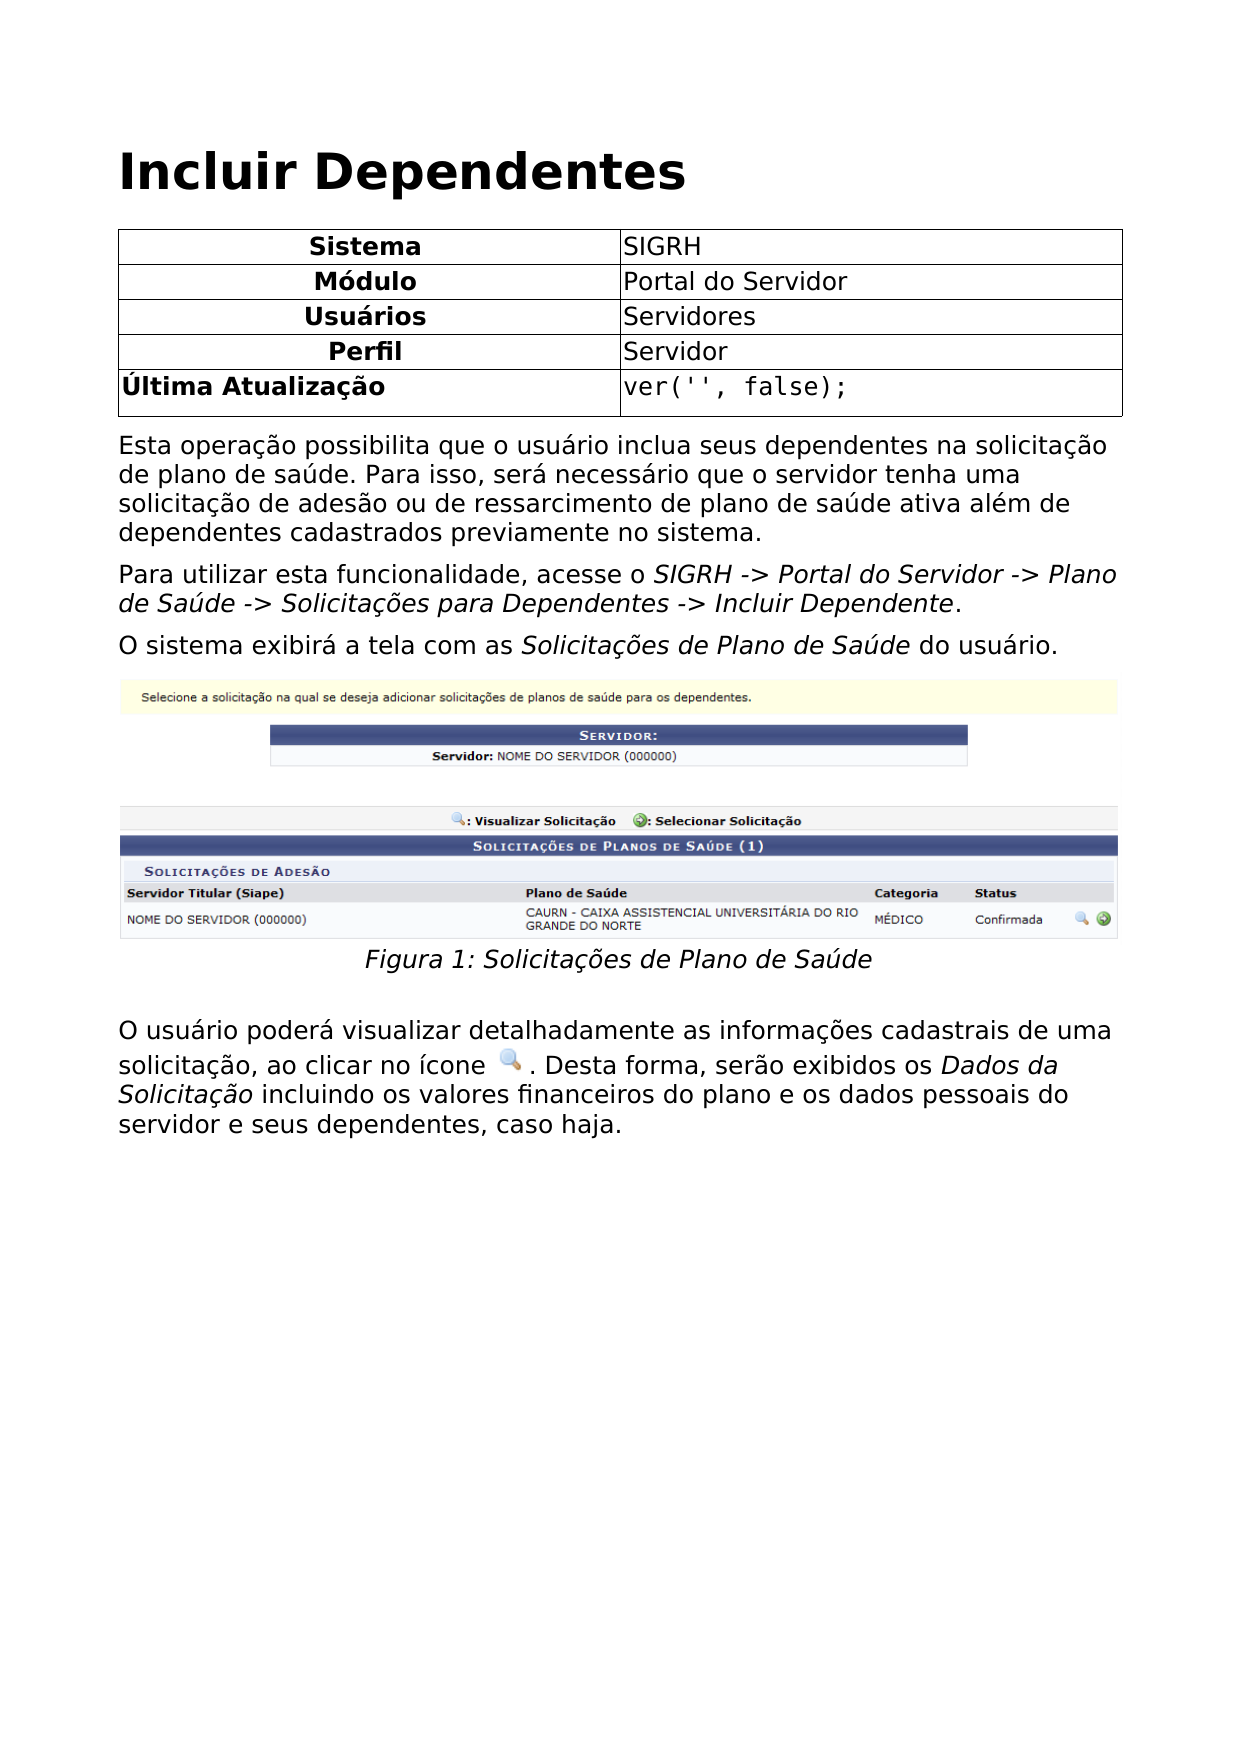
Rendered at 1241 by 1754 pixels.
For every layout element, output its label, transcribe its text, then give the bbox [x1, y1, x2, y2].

subtitle Incluir Dependentes [118, 143, 1122, 201]
text O sistema exibirá a tela com as Solicitações de Plano de Saúde do usuário. [118, 631, 1122, 660]
table_header Sistema [119, 230, 620, 264]
picture [118, 672, 1123, 945]
table_cell Módulo [119, 265, 620, 299]
table_cell Servidores [621, 300, 1122, 334]
table_cell Última Atualização [119, 370, 620, 416]
table_cell Servidor [621, 335, 1122, 369]
text Esta operação possibilita que o usuário inclua seus dependentes na solicitação de plano de saúde. Para isso, será necessário que o servidor tenha uma solicitação de adesão ou de ressarcimento de plano de saúde ativa além de dependentes cadastrados previamente no sistema. [118, 431, 1122, 547]
text Para utilizar esta funcionalidade, acesse o SIGRH -> Portal do Servidor -> Plano de Saúde -> Solicitações para Dependentes -> Incluir Dependente. [118, 560, 1122, 618]
picture [494, 1045, 529, 1075]
table_header SIGRH [621, 230, 1122, 264]
table_cell Usuários [119, 300, 620, 334]
text O usuário poderá visualizar detalhadamente as informações cadastrais de uma solicitação, ao clicar no ícone . Desta forma, serão exibidos os Dados da Solicitação incluindo os valores financeiros do plano e os dados pessoais do servidor e seus dependentes, caso haja. [118, 1016, 1122, 1139]
table_cell Portal do Servidor [621, 265, 1122, 299]
table_cell Perfil [119, 335, 620, 369]
table_cell ver('', false); [621, 370, 1122, 416]
text Figura 1: Solicitações de Plano de Saúde [118, 945, 1122, 974]
